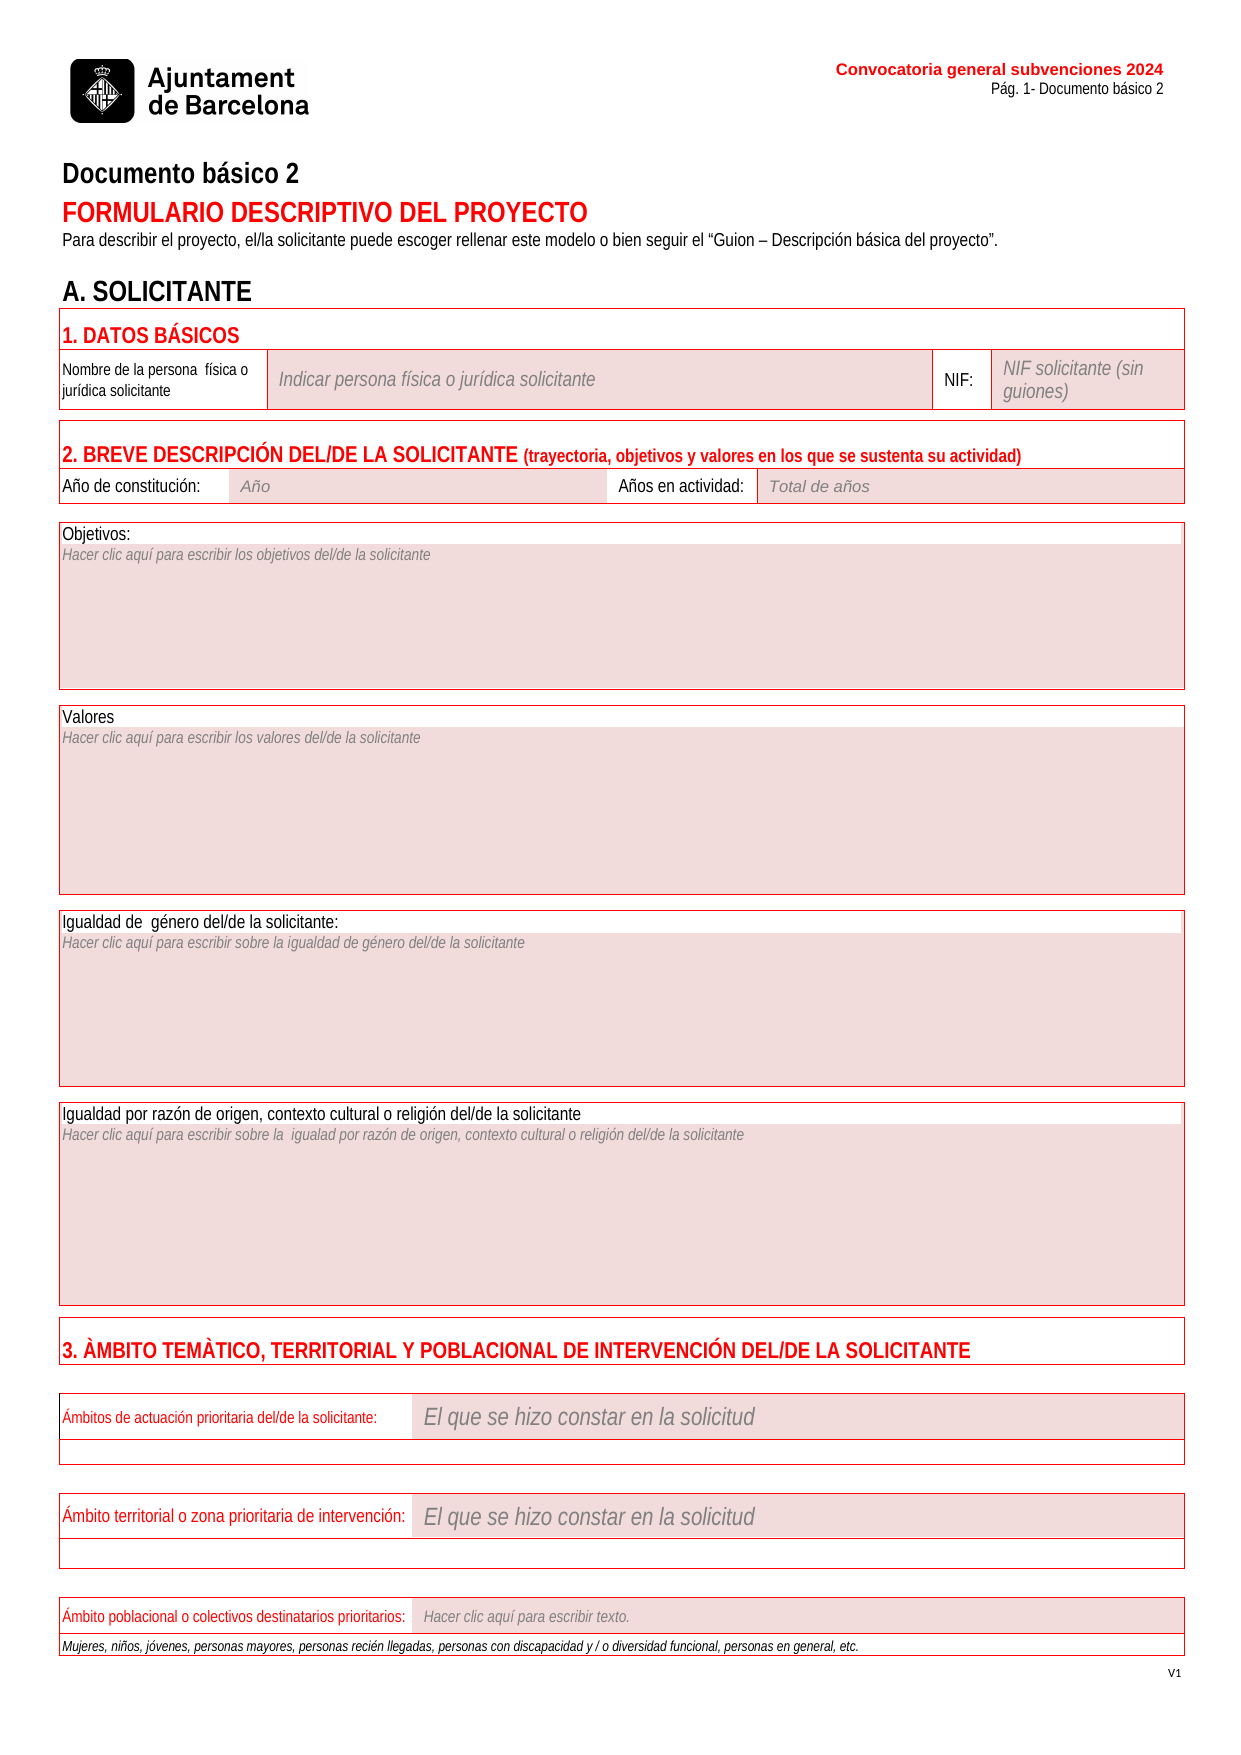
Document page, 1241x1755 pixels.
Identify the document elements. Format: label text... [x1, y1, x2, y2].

table_header El que se hizo constar en la solicitud [412, 1494, 1184, 1537]
table_cell Mujeres, niños, jóvenes, personas mayores, personas recién llegadas, personas con discapacidad y / o diversidad funcional, personas en general, etc. [60, 1634, 1184, 1655]
table_cell 1. DATOS BÁSICOS [60, 309, 1184, 349]
table_cell Nombre de la persona física o jurídica solicitante [60, 350, 267, 409]
table_cell NIF solicitante (sin guiones) [992, 350, 1184, 409]
table_header [933, 151, 992, 190]
table_header El que se hizo constar en la solicitud [412, 1394, 1184, 1439]
table_cell FORMULARIO DESCRIPTIVO DEL PROYECTO Para describir el proyecto, el/la solicitante puede escoger rellenar este modelo o bien seguir el “Guion – Descripción básica del proyecto”. [59, 190, 1184, 250]
table_header Valores Hacer clic aquí para escribir los valores del/de la solicitante [60, 706, 1184, 894]
table_header Igualdad de género del/de la solicitante: Hacer clic aquí para escribir sobre la igualdad de género del/de la solicitante [60, 911, 1184, 1086]
table_cell Año [229, 469, 607, 503]
table_cell Año de constitución: [60, 469, 229, 503]
table_header [992, 151, 1184, 190]
table_cell Años en actividad: [607, 469, 757, 503]
table_header 3. ÀMBITO TEMÀTICO, TERRITORIAL Y POBLACIONAL DE INTERVENCIÓN DEL/DE LA SOLICITANTE [60, 1318, 1184, 1364]
table_cell [60, 1440, 1184, 1464]
table_cell Indicar persona física o jurídica solicitante [268, 350, 932, 409]
table_header Ámbito territorial o zona prioritaria de intervención: [60, 1494, 412, 1537]
table_header [391, 151, 933, 190]
table_cell NIF: [933, 350, 991, 409]
table_header Objetivos: Hacer clic aquí para escribir los objetivos del/de la solicitante [60, 523, 1184, 688]
table_header Igualdad por razón de origen, contexto cultural o religión del/de la solicitante Hacer clic aquí para escribir sobre la igualad por razón de origen, contexto cultural o religión del/de la solicitante [60, 1103, 1184, 1305]
table_cell A. SOLICITANTE [59, 250, 1184, 307]
table_header 2. BREVE DESCRIPCIÓN DEL/DE LA SOLICITANTE (trayectoria, objetivos y valores en los que se sustenta su actividad) [60, 421, 1184, 468]
table_header Documento básico 2 [59, 151, 391, 190]
table_header Ámbitos de actuación prioritaria del/de la solicitante: [60, 1394, 412, 1439]
table_cell Total de años [758, 469, 1184, 503]
table_header Ámbito poblacional o colectivos destinatarios prioritarios: [60, 1598, 412, 1633]
table_cell [60, 1539, 1184, 1568]
table_header Hacer clic aquí para escribir texto. [412, 1598, 1184, 1633]
